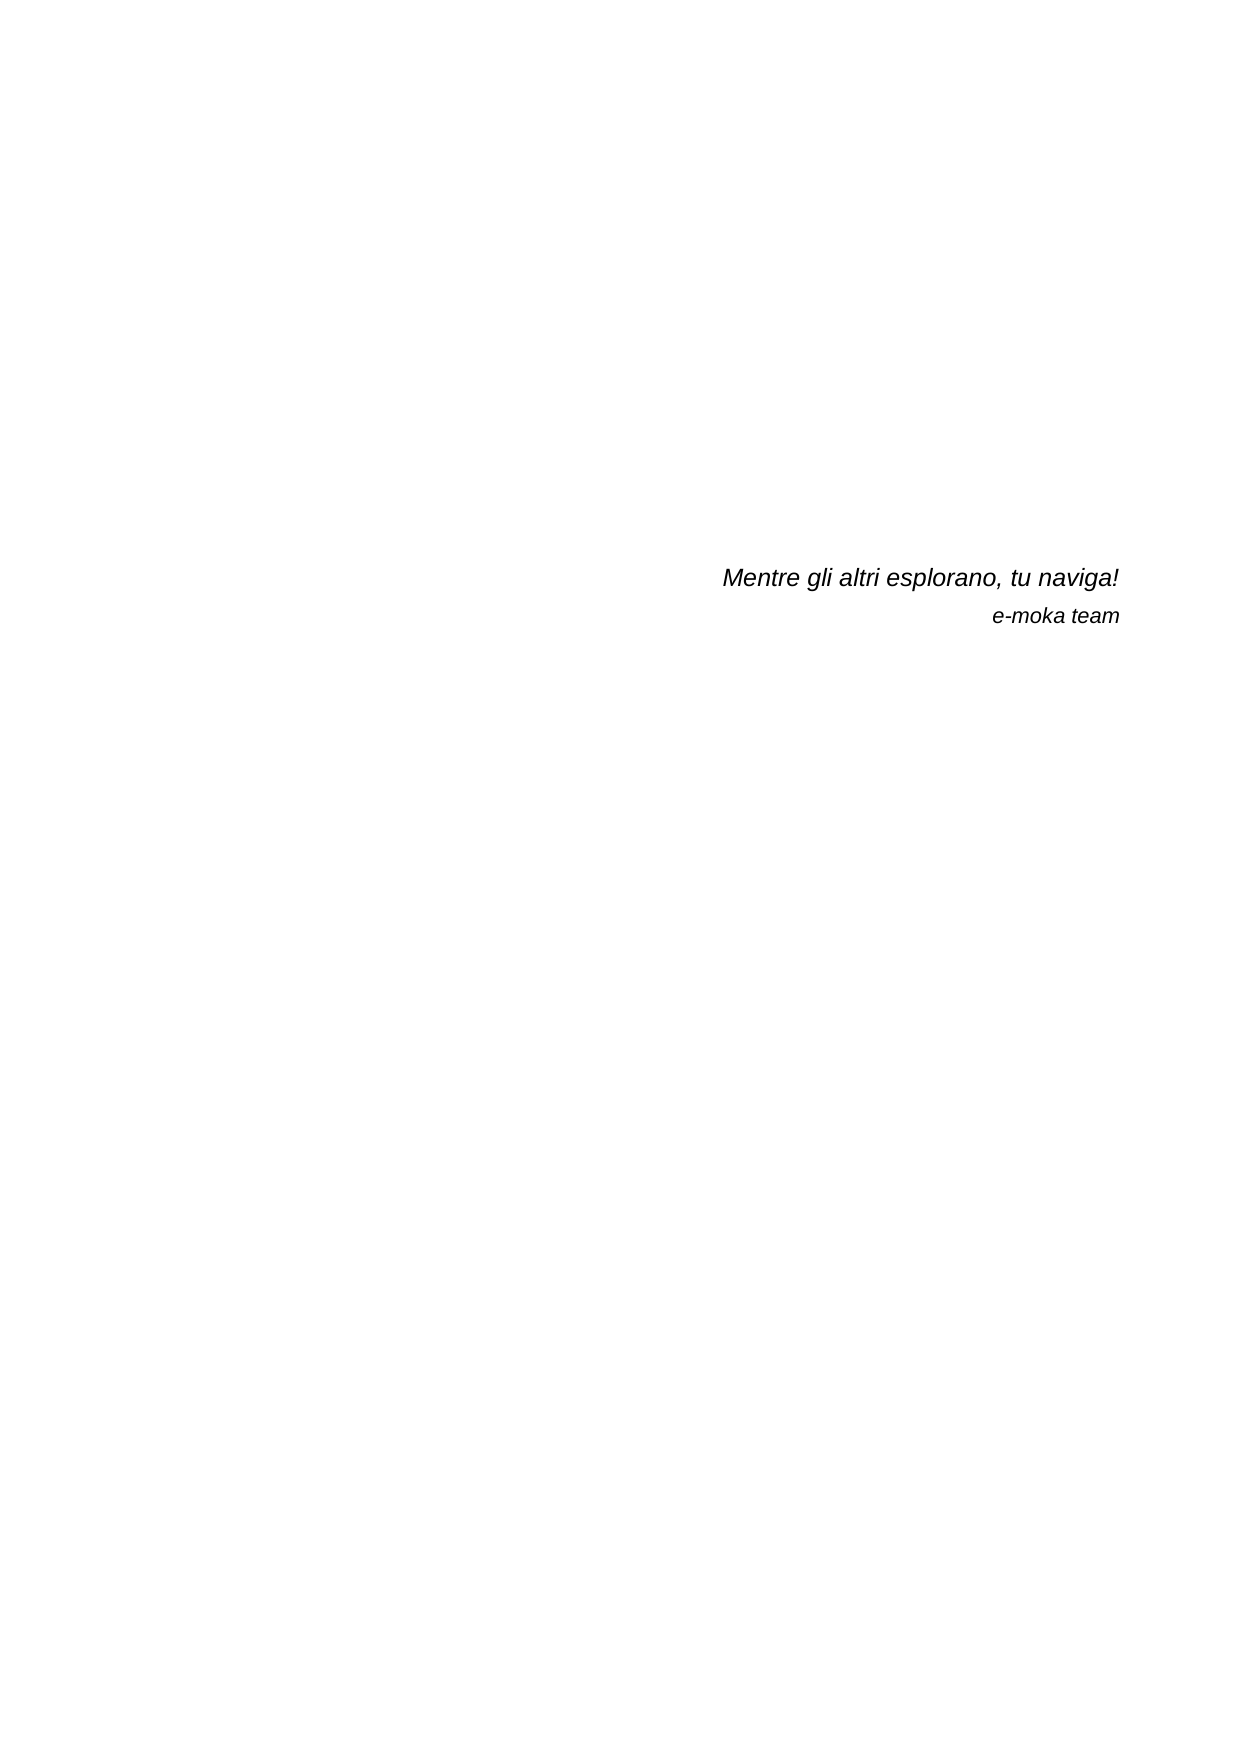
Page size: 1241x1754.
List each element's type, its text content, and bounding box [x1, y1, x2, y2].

text e-moka team [118, 604, 1122, 629]
